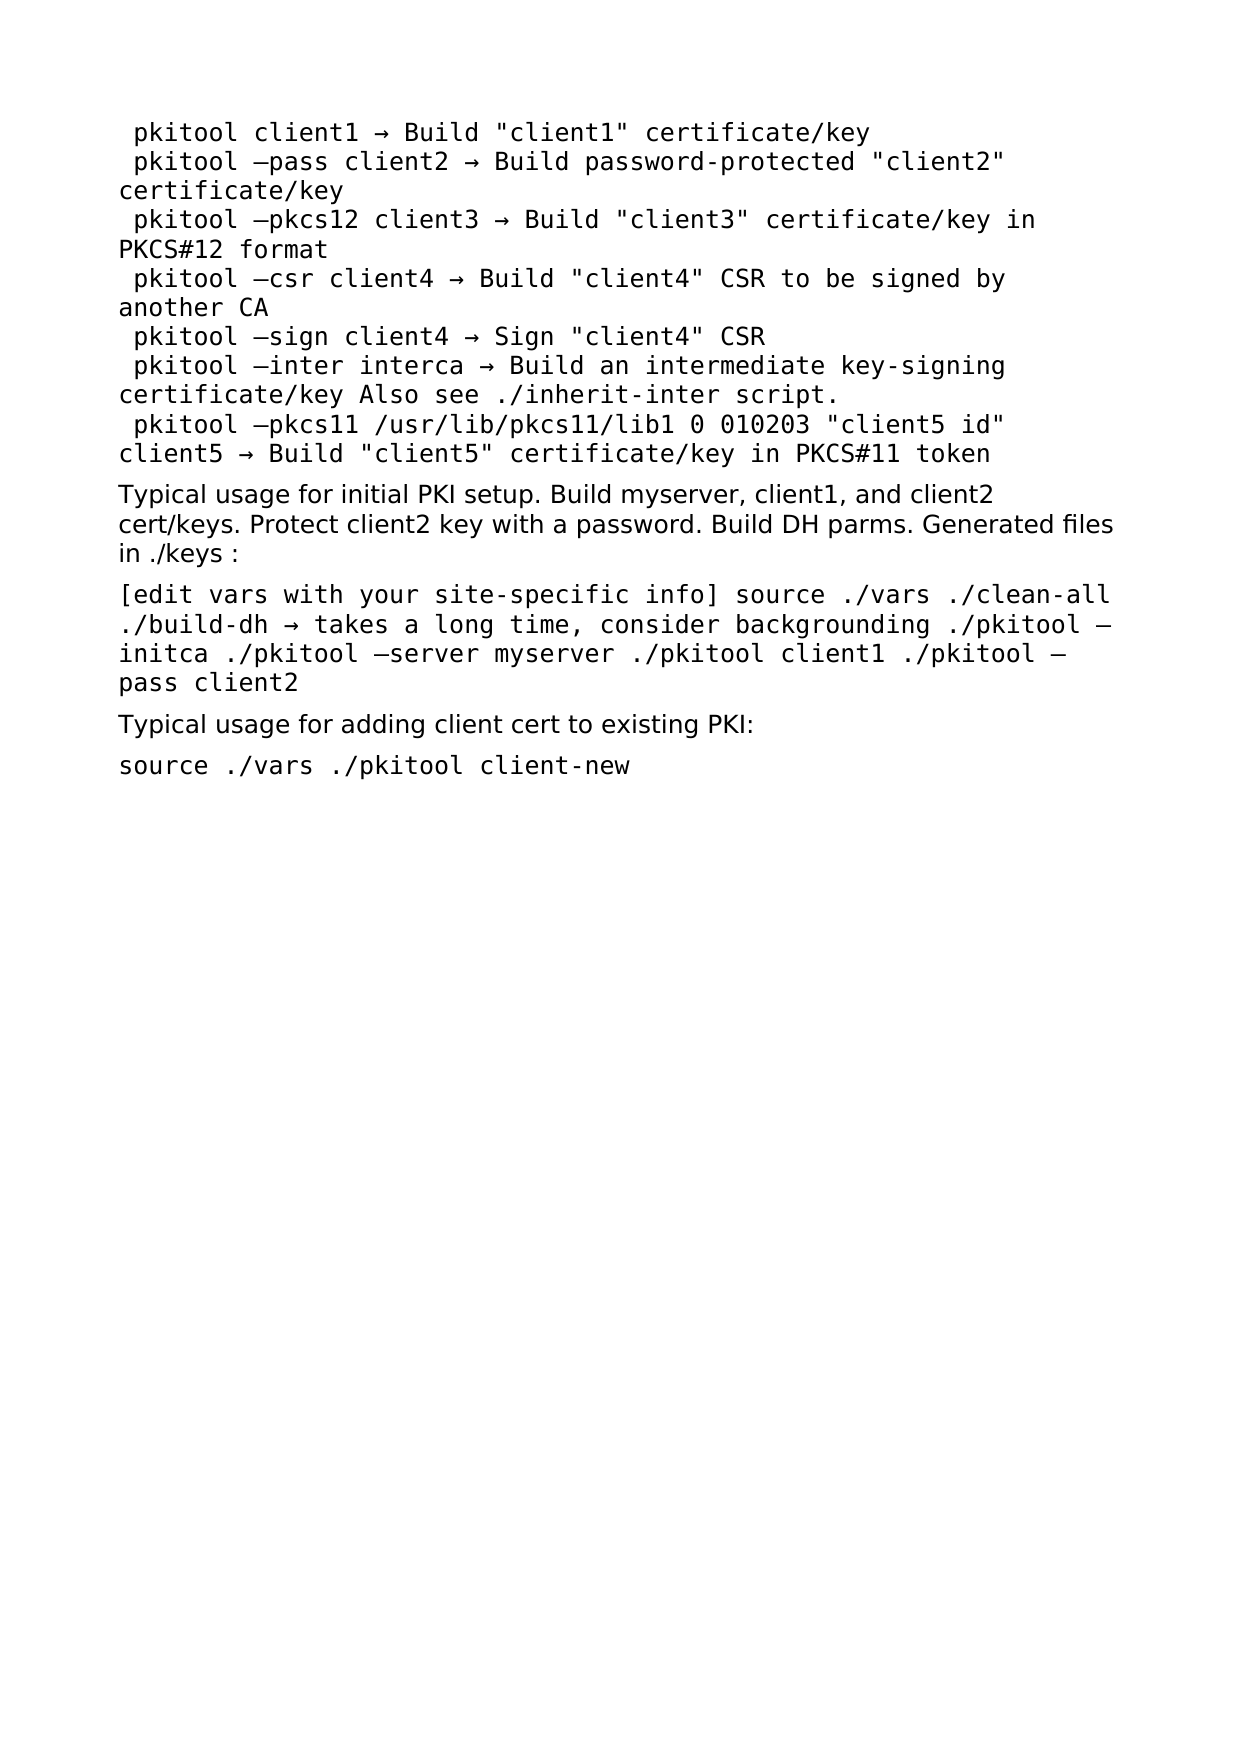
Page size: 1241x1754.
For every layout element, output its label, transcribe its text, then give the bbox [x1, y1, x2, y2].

text [edit vars with your site-specific info] source ./vars ./clean-all ./build-dh → takes a long time, consider backgrounding ./pkitool –initca ./pkitool –server myserver ./pkitool client1 ./pkitool –pass client2 [118, 581, 1122, 697]
text Typical usage for initial PKI setup. Build myserver, client1, and client2 cert/keys. Protect client2 key with a password. Build DH parms. Generated files in ./keys : [118, 481, 1122, 568]
text Typical usage for adding client cert to existing PKI: [118, 710, 1122, 739]
text source ./vars ./pkitool client-new [118, 751, 1122, 781]
text pkitool client1 → Build "client1" certificate/key pkitool –pass client2 → Build password-protected "client2" certificate/key pkitool –pkcs12 client3 → Build "client3" certificate/key in PKCS#12 format pkitool –csr client4 → Build "client4" CSR to be signed by another CA pkitool –sign client4 → Sign "client4" CSR pkitool –inter interca → Build an intermediate key-signing certificate/key Also see ./inherit-inter script. pkitool –pkcs11 /usr/lib/pkcs11/lib1 0 010203 "client5 id" client5 → Build "client5" certificate/key in PKCS#11 token [118, 118, 1122, 468]
